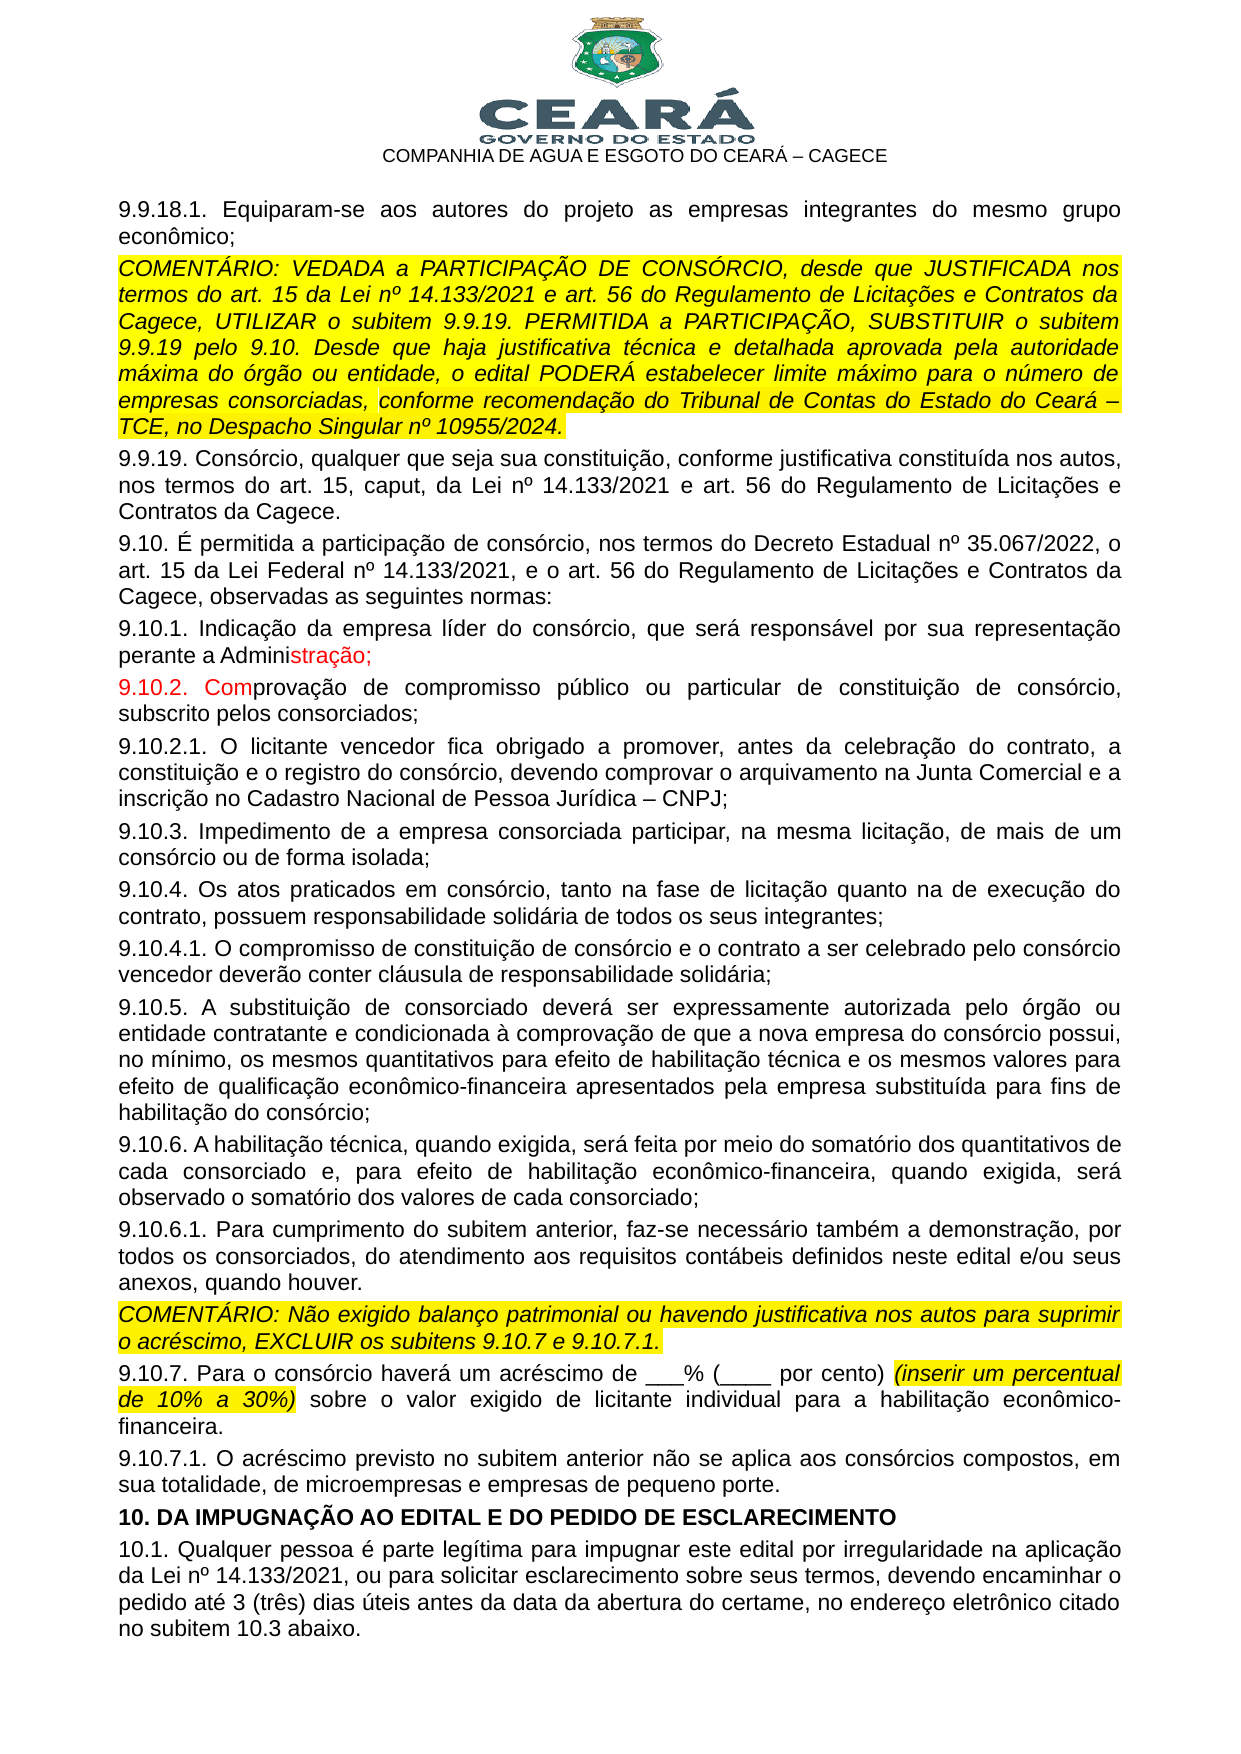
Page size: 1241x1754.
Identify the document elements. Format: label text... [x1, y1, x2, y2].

text 9.10.2. Comprovação de compromisso público ou particular de constituição de consórcio, subscrito pelos consorciados; [118, 674, 1122, 727]
text 10. DA IMPUGNAÇÃO AO EDITAL E DO PEDIDO DE ESCLARECIMENTO [118, 1504, 1122, 1530]
text 9.9.18.1. Equiparam-se aos autores do projeto as empresas integrantes do mesmo grupo econômico; [118, 196, 1122, 249]
text 9.10.4.1. O compromisso de constituição de consórcio e o contrato a ser celebrado pelo consórcio vencedor deverão conter cláusula de responsabilidade solidária; [118, 935, 1122, 988]
text 10.1. Qualquer pessoa é parte legítima para impugnar este edital por irregularidade na aplicação da Lei nº 14.133/2021, ou para solicitar esclarecimento sobre seus termos, devendo encaminhar o pedido até 3 (três) dias úteis antes da data da abertura do certame, no endereço eletrônico citado no subitem 10.3 abaixo. [118, 1536, 1122, 1641]
text 9.9.19. Consórcio, qualquer que seja sua constituição, conforme justificativa constituída nos autos, nos termos do art. 15, caput, da Lei nº 14.133/2021 e art. 56 do Regulamento de Licitações e Contratos da Cagece. [118, 445, 1122, 524]
text 9.10.5. A substituição de consorciado deverá ser expressamente autorizada pelo órgão ou entidade contratante e condicionada à comprovação de que a nova empresa do consórcio possui, no mínimo, os mesmos quantitativos para efeito de habilitação técnica e os mesmos valores para efeito de qualificação econômico-financeira apresentados pela empresa substituída para fins de habilitação do consórcio; [118, 994, 1122, 1125]
text COMENTÁRIO: VEDADA a PARTICIPAÇÃO DE CONSÓRCIO, desde que JUSTIFICADA nos termos do art. 15 da Lei nº 14.133/2021 e art. 56 do Regulamento de Licitações e Contratos da Cagece, UTILIZAR o subitem 9.9.19. PERMITIDA a PARTICIPAÇÃO, SUBSTITUIR o subitem 9.9.19 pelo 9.10. Desde que haja justificativa técnica e detalhada aprovada pela autoridade máxima do órgão ou entidade, o edital PODERÁ estabelecer limite máximo para o número de empresas consorciadas, conforme recomendação do Tribunal de Contas do Estado do Ceará – TCE, no Despacho Singular nº 10955/2024. [118, 255, 1122, 439]
text 9.10.6.1. Para cumprimento do subitem anterior, faz-se necessário também a demonstração, por todos os consorciados, do atendimento aos requisitos contábeis definidos neste edital e/ou seus anexos, quando houver. [118, 1216, 1122, 1295]
text 9.10.4. Os atos praticados em consórcio, tanto na fase de licitação quanto na de execução do contrato, possuem responsabilidade solidária de todos os seus integrantes; [118, 876, 1122, 929]
text 9.10.2.1. O licitante vencedor fica obrigado a promover, antes da celebração do contrato, a constituição e o registro do consórcio, devendo comprovar o arquivamento na Junta Comercial e a inscrição no Cadastro Nacional de Pessoa Jurídica – CNPJ; [118, 733, 1122, 812]
text 9.10.3. Impedimento de a empresa consorciada participar, na mesma licitação, de mais de um consórcio ou de forma isolada; [118, 818, 1122, 870]
text 9.10.7. Para o consórcio haverá um acréscimo de ___% (____ por cento) (inserir um percentual de 10% a 30%) sobre o valor exigido de licitante individual para a habilitação econômico-financeira. [118, 1360, 1122, 1439]
text COMENTÁRIO: Não exigido balanço patrimonial ou havendo justificativa nos autos para suprimir o acréscimo, EXCLUIR os subitens 9.10.7 e 9.10.7.1. [118, 1301, 1122, 1354]
text 9.10.7.1. O acréscimo previsto no subitem anterior não se aplica aos consórcios compostos, em sua totalidade, de microempresas e empresas de pequeno porte. [118, 1445, 1122, 1498]
text 9.10.1. Indicação da empresa líder do consórcio, que será responsável por sua representação perante a Administração; [118, 615, 1122, 668]
text 9.10.6. A habilitação técnica, quando exigida, será feita por meio do somatório dos quantitativos de cada consorciado e, para efeito de habilitação econômico-financeira, quando exigida, será observado o somatório dos valores de cada consorciado; [118, 1131, 1122, 1210]
text 9.10. É permitida a participação de consórcio, nos termos do Decreto Estadual nº 35.067/2022, o art. 15 da Lei Federal nº 14.133/2021, e o art. 56 do Regulamento de Licitações e Contratos da Cagece, observadas as seguintes normas: [118, 530, 1122, 609]
picture [453, 12, 782, 148]
